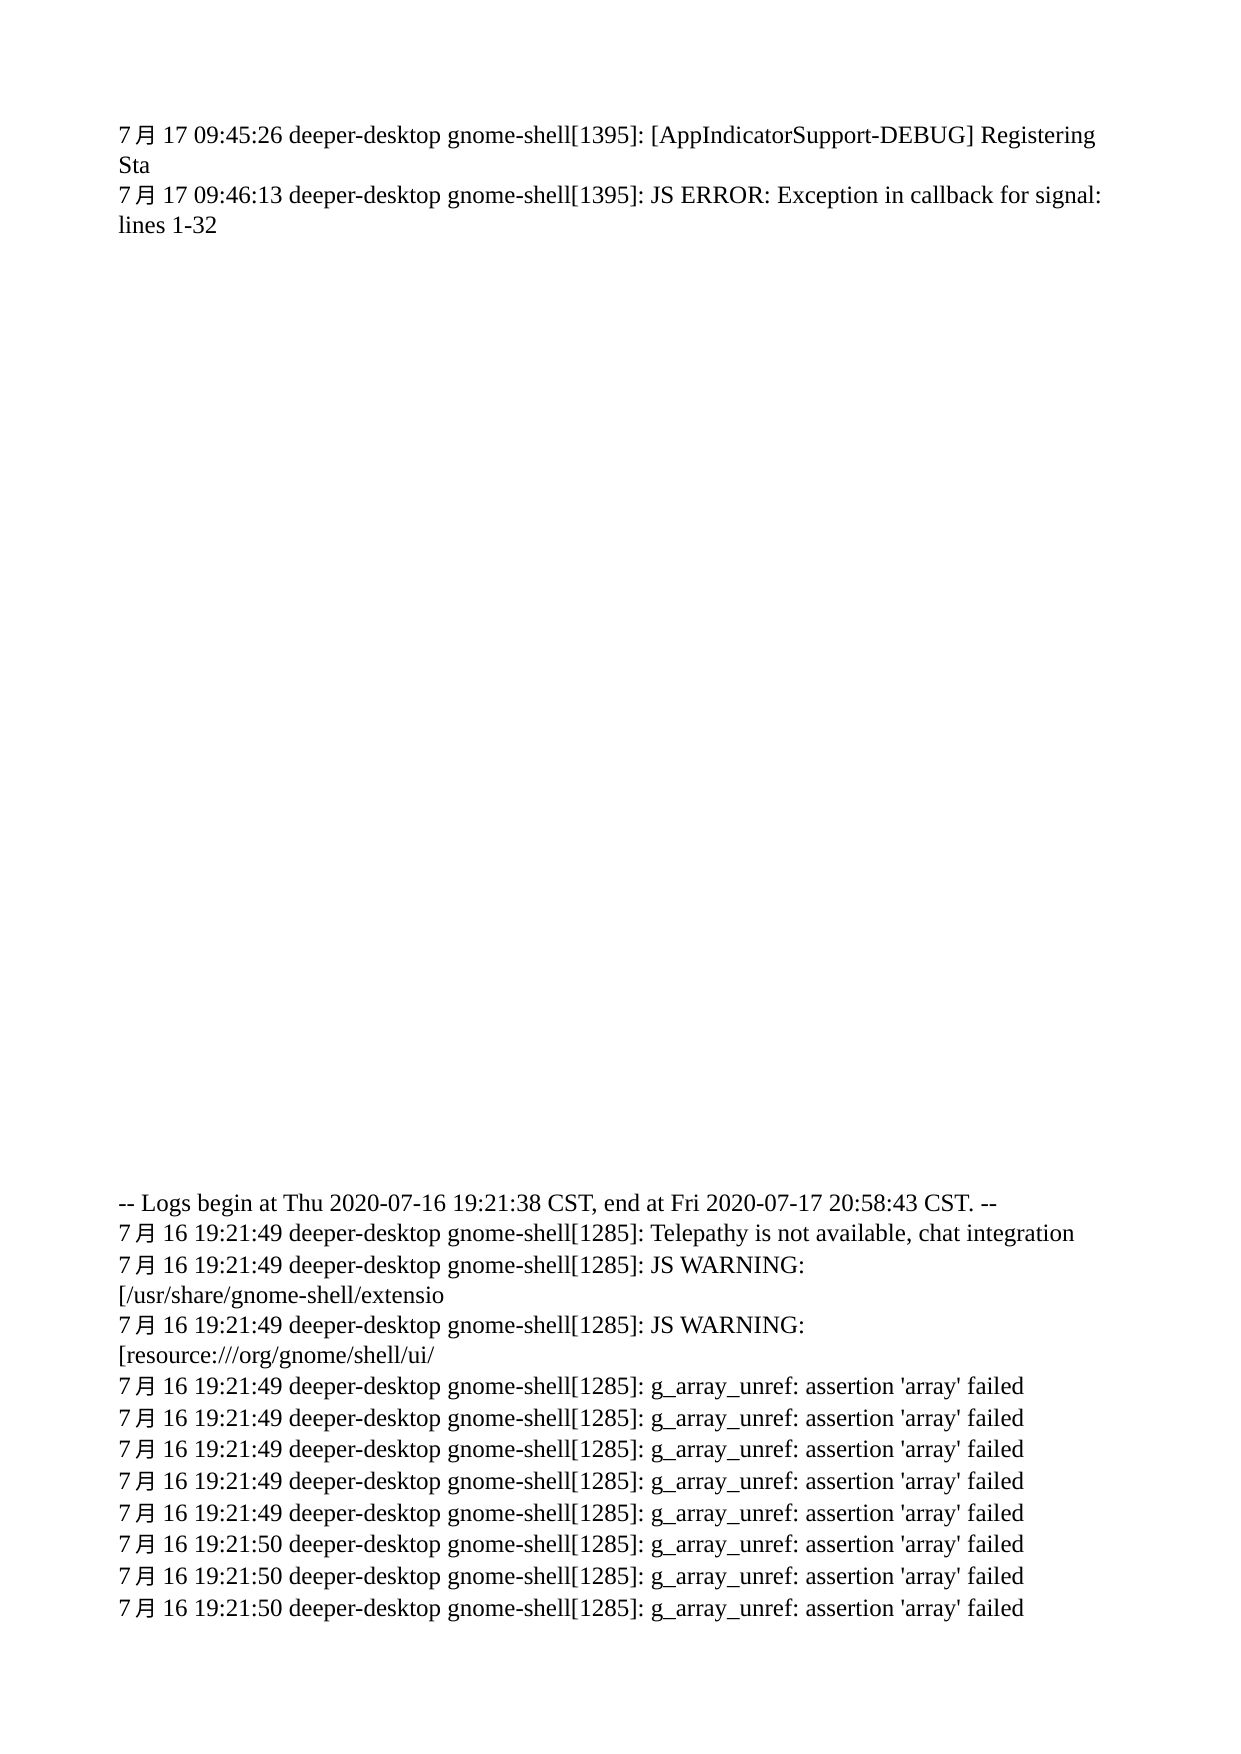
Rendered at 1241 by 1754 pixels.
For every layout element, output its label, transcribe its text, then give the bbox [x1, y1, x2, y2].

text 7月 16 19:21:49 deeper-desktop gnome-shell[1285]: g_array_unref: assertion 'array' failed [118, 1496, 1122, 1527]
text 7月 16 19:21:49 deeper-desktop gnome-shell[1285]: Telepathy is not available, chat integration [118, 1216, 1122, 1248]
text 7月 17 09:46:13 deeper-desktop gnome-shell[1395]: JS ERROR: Exception in callback for signal: [118, 178, 1122, 210]
text 7月 16 19:21:49 deeper-desktop gnome-shell[1285]: g_array_unref: assertion 'array' failed [118, 1369, 1122, 1401]
text 7月 16 19:21:50 deeper-desktop gnome-shell[1285]: g_array_unref: assertion 'array' failed [118, 1591, 1122, 1622]
text 7月 16 19:21:49 deeper-desktop gnome-shell[1285]: g_array_unref: assertion 'array' failed [118, 1401, 1122, 1432]
text 7月 16 19:21:49 deeper-desktop gnome-shell[1285]: JS WARNING: [/usr/share/gnome-shell/extensio [118, 1248, 1122, 1308]
text 7月 16 19:21:50 deeper-desktop gnome-shell[1285]: g_array_unref: assertion 'array' failed [118, 1527, 1122, 1559]
text 7月 17 09:45:26 deeper-desktop gnome-shell[1395]: [AppIndicatorSupport-DEBUG] Registering Sta [118, 118, 1122, 178]
text lines 1-32 [118, 210, 1122, 239]
text 7月 16 19:21:49 deeper-desktop gnome-shell[1285]: JS WARNING: [resource:///org/gnome/shell/ui/ [118, 1308, 1122, 1369]
text -- Logs begin at Thu 2020-07-16 19:21:38 CST, end at Fri 2020-07-17 20:58:43 CST. -- [118, 1188, 1122, 1216]
text 7月 16 19:21:49 deeper-desktop gnome-shell[1285]: g_array_unref: assertion 'array' failed [118, 1432, 1122, 1464]
text 7月 16 19:21:50 deeper-desktop gnome-shell[1285]: g_array_unref: assertion 'array' failed [118, 1559, 1122, 1591]
text 7月 16 19:21:49 deeper-desktop gnome-shell[1285]: g_array_unref: assertion 'array' failed [118, 1464, 1122, 1496]
